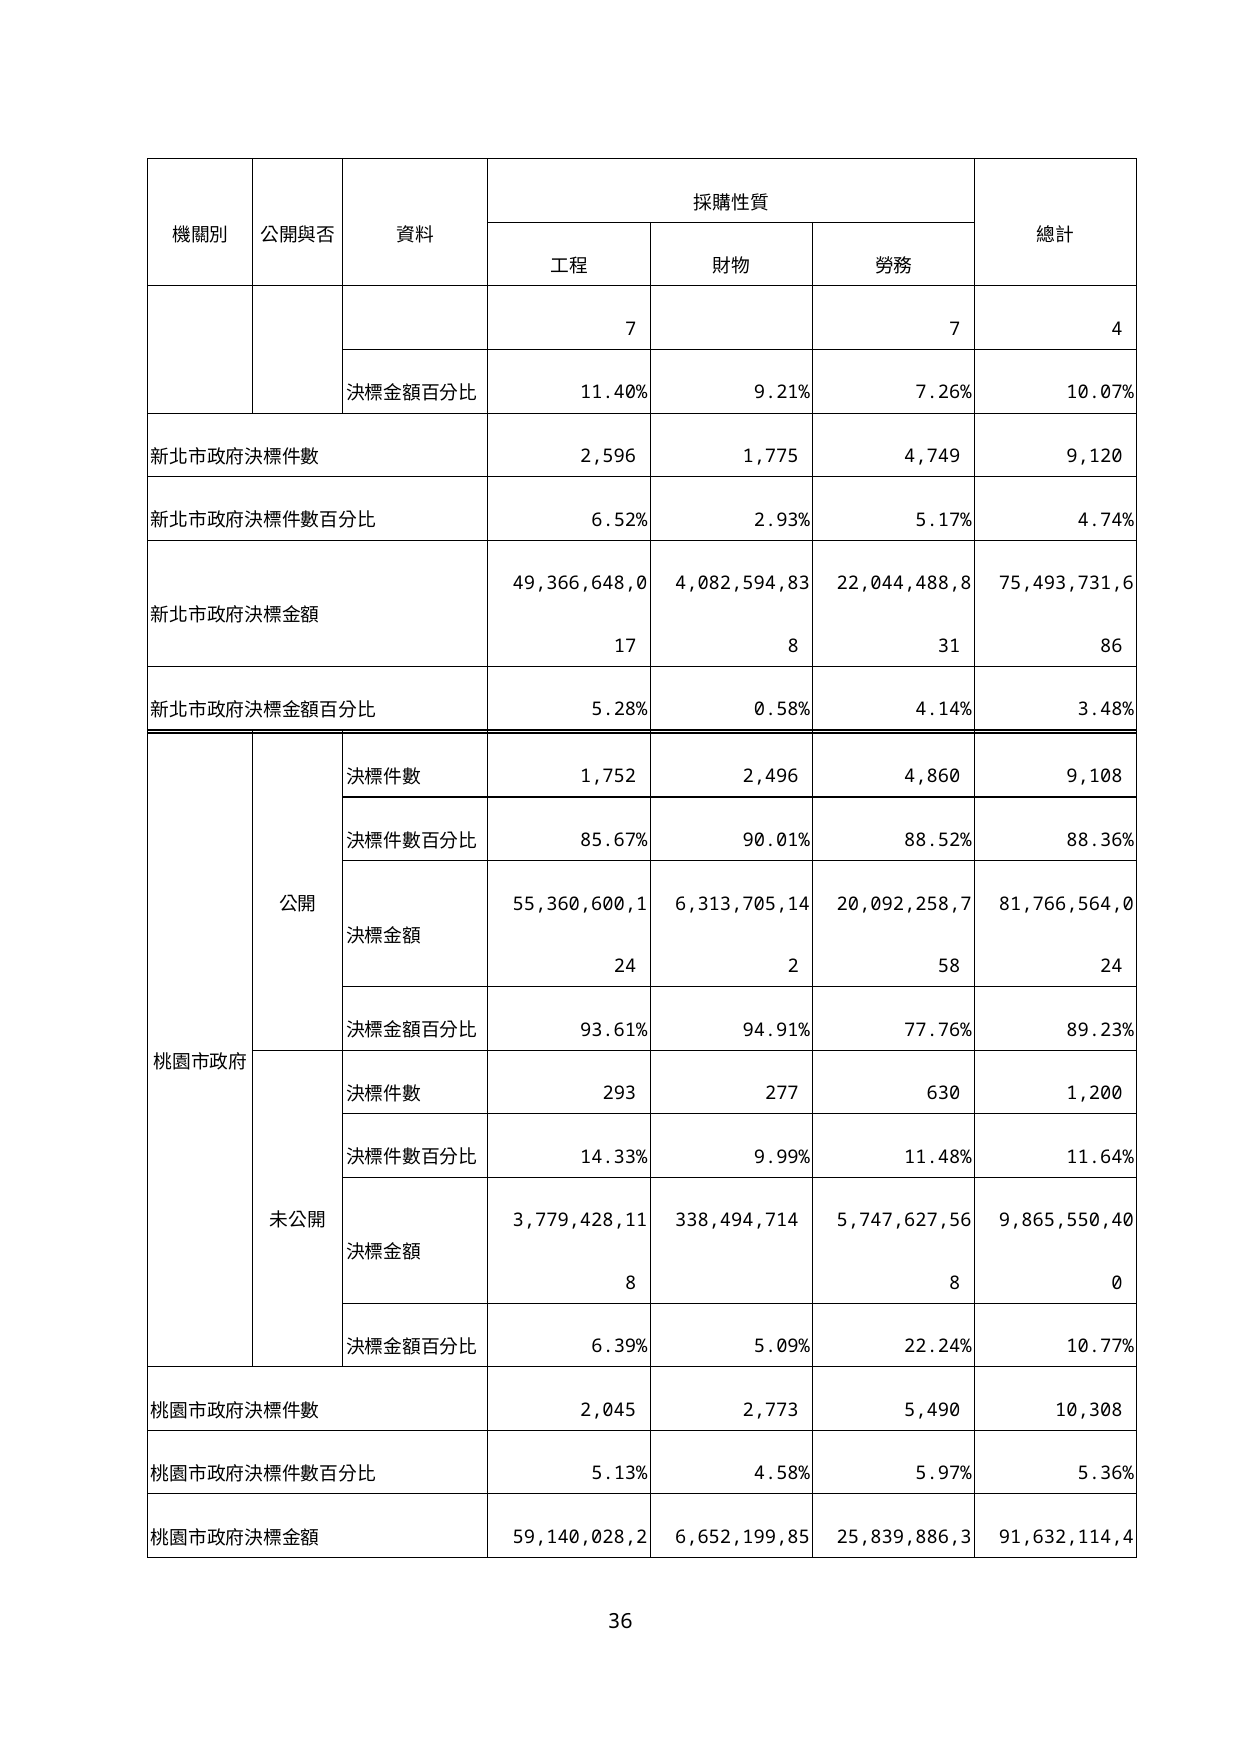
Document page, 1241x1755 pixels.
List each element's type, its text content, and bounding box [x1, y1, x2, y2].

table_cell 94.91% [651, 987, 812, 1049]
table_cell 新北市政府決標件數百分比 [148, 477, 487, 539]
table_cell 4 [975, 286, 1136, 349]
table_cell 桃園市政府決標件數 [148, 1367, 487, 1430]
table_cell 1,200 [975, 1051, 1136, 1113]
table_cell 5.36% [975, 1431, 1136, 1493]
table_cell 9,865,550,400 [975, 1178, 1136, 1303]
table_cell 90.01% [651, 798, 812, 860]
table_cell 2,596 [488, 414, 650, 476]
table_cell 決標金額 [343, 861, 487, 986]
table_cell 11.48% [813, 1114, 974, 1177]
table_cell 5,490 [813, 1367, 974, 1430]
table_cell 0.58% [651, 667, 812, 729]
table_cell 桃園市政府決標金額 [148, 1494, 487, 1557]
table_cell 未公開 [253, 1051, 342, 1366]
table_cell 4.14% [813, 667, 974, 729]
table_header 機關別 [148, 159, 252, 285]
table_cell 2,773 [651, 1367, 812, 1430]
table_cell [253, 286, 342, 412]
table_cell 5.13% [488, 1431, 650, 1493]
table_cell 10,308 [975, 1367, 1136, 1430]
table_cell 4,749 [813, 414, 974, 476]
table_cell 決標件數 [343, 734, 487, 796]
table_cell 1,775 [651, 414, 812, 476]
table_cell 4,082,594,838 [651, 541, 812, 666]
table_cell 工程 [488, 223, 650, 285]
table_cell 7 [488, 286, 650, 349]
table_cell 6,313,705,142 [651, 861, 812, 986]
table_cell 4.74% [975, 477, 1136, 539]
table_header 採購性質 [488, 159, 974, 222]
table_cell 88.36% [975, 798, 1136, 860]
table_cell [343, 286, 487, 349]
table_cell 88.52% [813, 798, 974, 860]
table_cell 9.99% [651, 1114, 812, 1177]
table_cell 決標件數百分比 [343, 1114, 487, 1177]
table_cell 決標金額百分比 [343, 1304, 487, 1366]
table_cell 338,494,714 [651, 1178, 812, 1303]
table_cell 5,747,627,568 [813, 1178, 974, 1303]
table_cell 293 [488, 1051, 650, 1113]
table_cell 59,140,028,2 [488, 1494, 650, 1557]
table_cell 81,766,564,024 [975, 861, 1136, 986]
table_cell 9,120 [975, 414, 1136, 476]
table_cell 桃園市政府決標件數百分比 [148, 1431, 487, 1493]
table_cell 25,839,886,3 [813, 1494, 974, 1557]
table_cell [148, 286, 252, 412]
table_cell 新北市政府決標件數 [148, 414, 487, 476]
table_cell 6,652,199,85 [651, 1494, 812, 1557]
table_cell 20,092,258,758 [813, 861, 974, 986]
table_cell 89.23% [975, 987, 1136, 1049]
table_cell 2,496 [651, 734, 812, 796]
table_cell 新北市政府決標金額百分比 [148, 667, 487, 729]
table_cell 2,045 [488, 1367, 650, 1430]
table_cell 630 [813, 1051, 974, 1113]
table_cell 9.21% [651, 350, 812, 412]
table_cell 4,860 [813, 734, 974, 796]
table_cell 85.67% [488, 798, 650, 860]
table_cell 77.76% [813, 987, 974, 1049]
table_cell 22,044,488,831 [813, 541, 974, 666]
table_cell 10.07% [975, 350, 1136, 412]
table_cell 決標金額 [343, 1178, 487, 1303]
table_cell 決標金額百分比 [343, 987, 487, 1049]
table_cell 3,779,428,118 [488, 1178, 650, 1303]
table_header 資料 [343, 159, 487, 285]
table_cell 10.77% [975, 1304, 1136, 1366]
table_cell 公開 [253, 734, 342, 1049]
table_cell 11.40% [488, 350, 650, 412]
table_cell 7.26% [813, 350, 974, 412]
table_cell 5.28% [488, 667, 650, 729]
table_cell 49,366,648,017 [488, 541, 650, 666]
table_cell [651, 286, 812, 349]
table_cell 決標件數百分比 [343, 798, 487, 860]
table_cell 277 [651, 1051, 812, 1113]
table_cell 1,752 [488, 734, 650, 796]
table_cell 14.33% [488, 1114, 650, 1177]
table_cell 5.97% [813, 1431, 974, 1493]
table_cell 6.52% [488, 477, 650, 539]
table_header 公開與否 [253, 159, 342, 285]
table_cell 決標件數 [343, 1051, 487, 1113]
table_cell 7 [813, 286, 974, 349]
table_cell 5.17% [813, 477, 974, 539]
table_cell 6.39% [488, 1304, 650, 1366]
table_cell 93.61% [488, 987, 650, 1049]
table_cell 桃園市政府 [148, 734, 252, 1366]
table_cell 2.93% [651, 477, 812, 539]
table_cell 3.48% [975, 667, 1136, 729]
table_cell 91,632,114,4 [975, 1494, 1136, 1557]
table_cell 22.24% [813, 1304, 974, 1366]
table_cell 決標金額百分比 [343, 350, 487, 412]
table_cell 11.64% [975, 1114, 1136, 1177]
table_cell 75,493,731,686 [975, 541, 1136, 666]
table_cell 勞務 [813, 223, 974, 285]
table_cell 新北市政府決標金額 [148, 541, 487, 666]
table_cell 4.58% [651, 1431, 812, 1493]
table_header 總計 [975, 159, 1136, 285]
table_cell 財物 [651, 223, 812, 285]
table_cell 5.09% [651, 1304, 812, 1366]
table_cell 9,108 [975, 734, 1136, 796]
table_cell 55,360,600,124 [488, 861, 650, 986]
